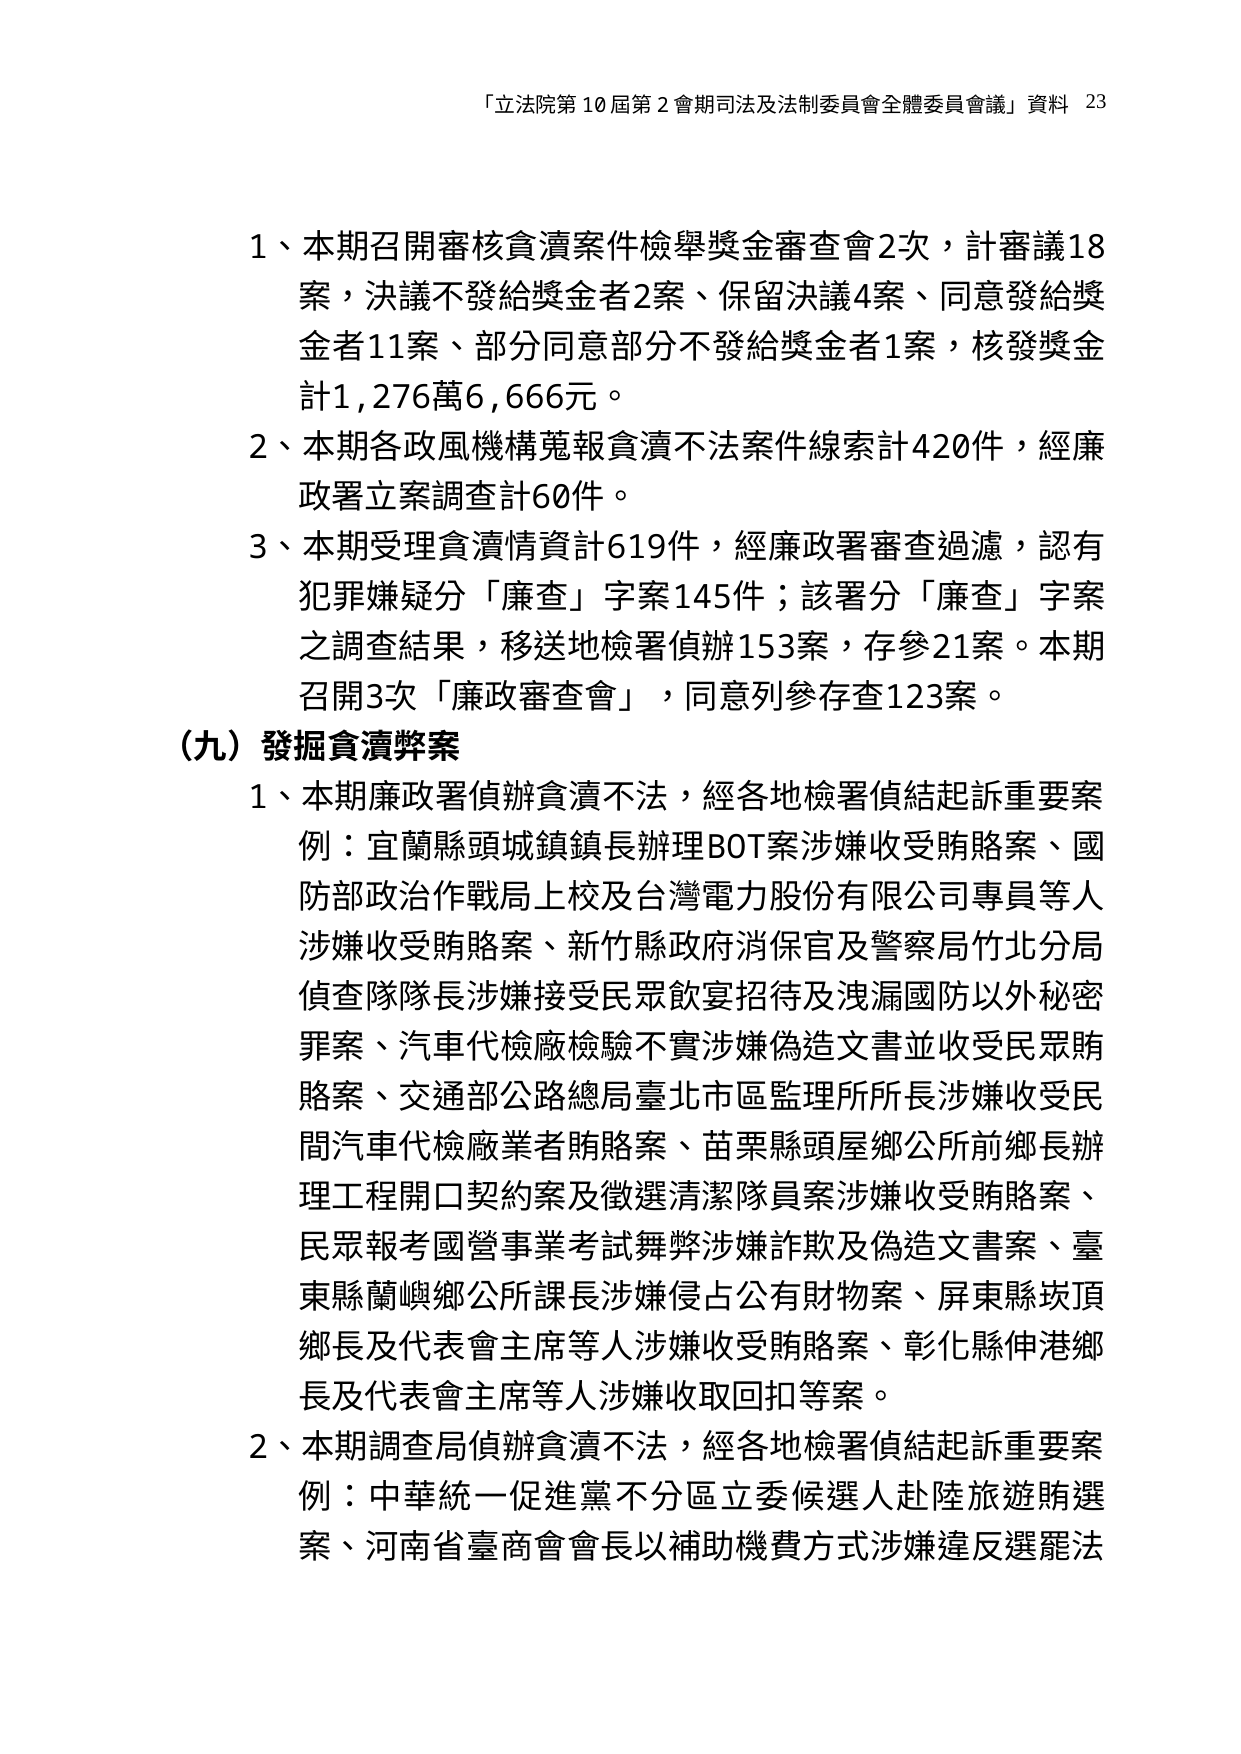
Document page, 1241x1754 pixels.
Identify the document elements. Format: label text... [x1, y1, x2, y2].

text 2、本期各政風機構蒐報貪瀆不法案件線索計420件，經廉政署立案調查計60件。 [248, 419, 1106, 519]
text 2、本期調查局偵辦貪瀆不法，經各地檢署偵結起訴重要案例：中華統一促進黨不分區立委候選人赴陸旅遊賄選案、河南省臺商會會長以補助機費方式涉嫌違反選罷法 [248, 1419, 1106, 1569]
text （九）發掘貪瀆弊案 [160, 719, 1106, 769]
text 1、本期召開審核貪瀆案件檢舉獎金審查會2次，計審議18案，決議不發給獎金者2案、保留決議4案、同意發給獎金者11案、部分同意部分不發給獎金者1案，核發獎金計1,276萬6,666元。 [248, 219, 1106, 419]
text 1、本期廉政署偵辦貪瀆不法，經各地檢署偵結起訴重要案例：宜蘭縣頭城鎮鎮長辦理BOT案涉嫌收受賄賂案、國防部政治作戰局上校及台灣電力股份有限公司專員等人涉嫌收受賄賂案、新竹縣政府消保官及警察局竹北分局偵查隊隊長涉嫌接受民眾飲宴招待及洩漏國防以外秘密罪案、汽車代檢廠檢驗不實涉嫌偽造文書並收受民眾賄賂案、交通部公路總局臺北市區監理所所長涉嫌收受民間汽車代檢廠業者賄賂案、苗栗縣頭屋鄉公所前鄉長辦理工程開口契約案及徵選清潔隊員案涉嫌收受賄賂案、民眾報考國營事業考試舞弊涉嫌詐欺及偽造文書案、臺東縣蘭嶼鄉公所課長涉嫌侵占公有財物案、屏東縣崁頂鄉長及代表會主席等人涉嫌收受賄賂案、彰化縣伸港鄉長及代表會主席等人涉嫌收取回扣等案。 [248, 769, 1106, 1419]
text 3、本期受理貪瀆情資計619件，經廉政署審查過濾，認有犯罪嫌疑分「廉查」字案145件；該署分「廉查」字案之調查結果，移送地檢署偵辦153案，存參21案。本期召開3次「廉政審查會」，同意列參存查123案。 [248, 519, 1106, 719]
